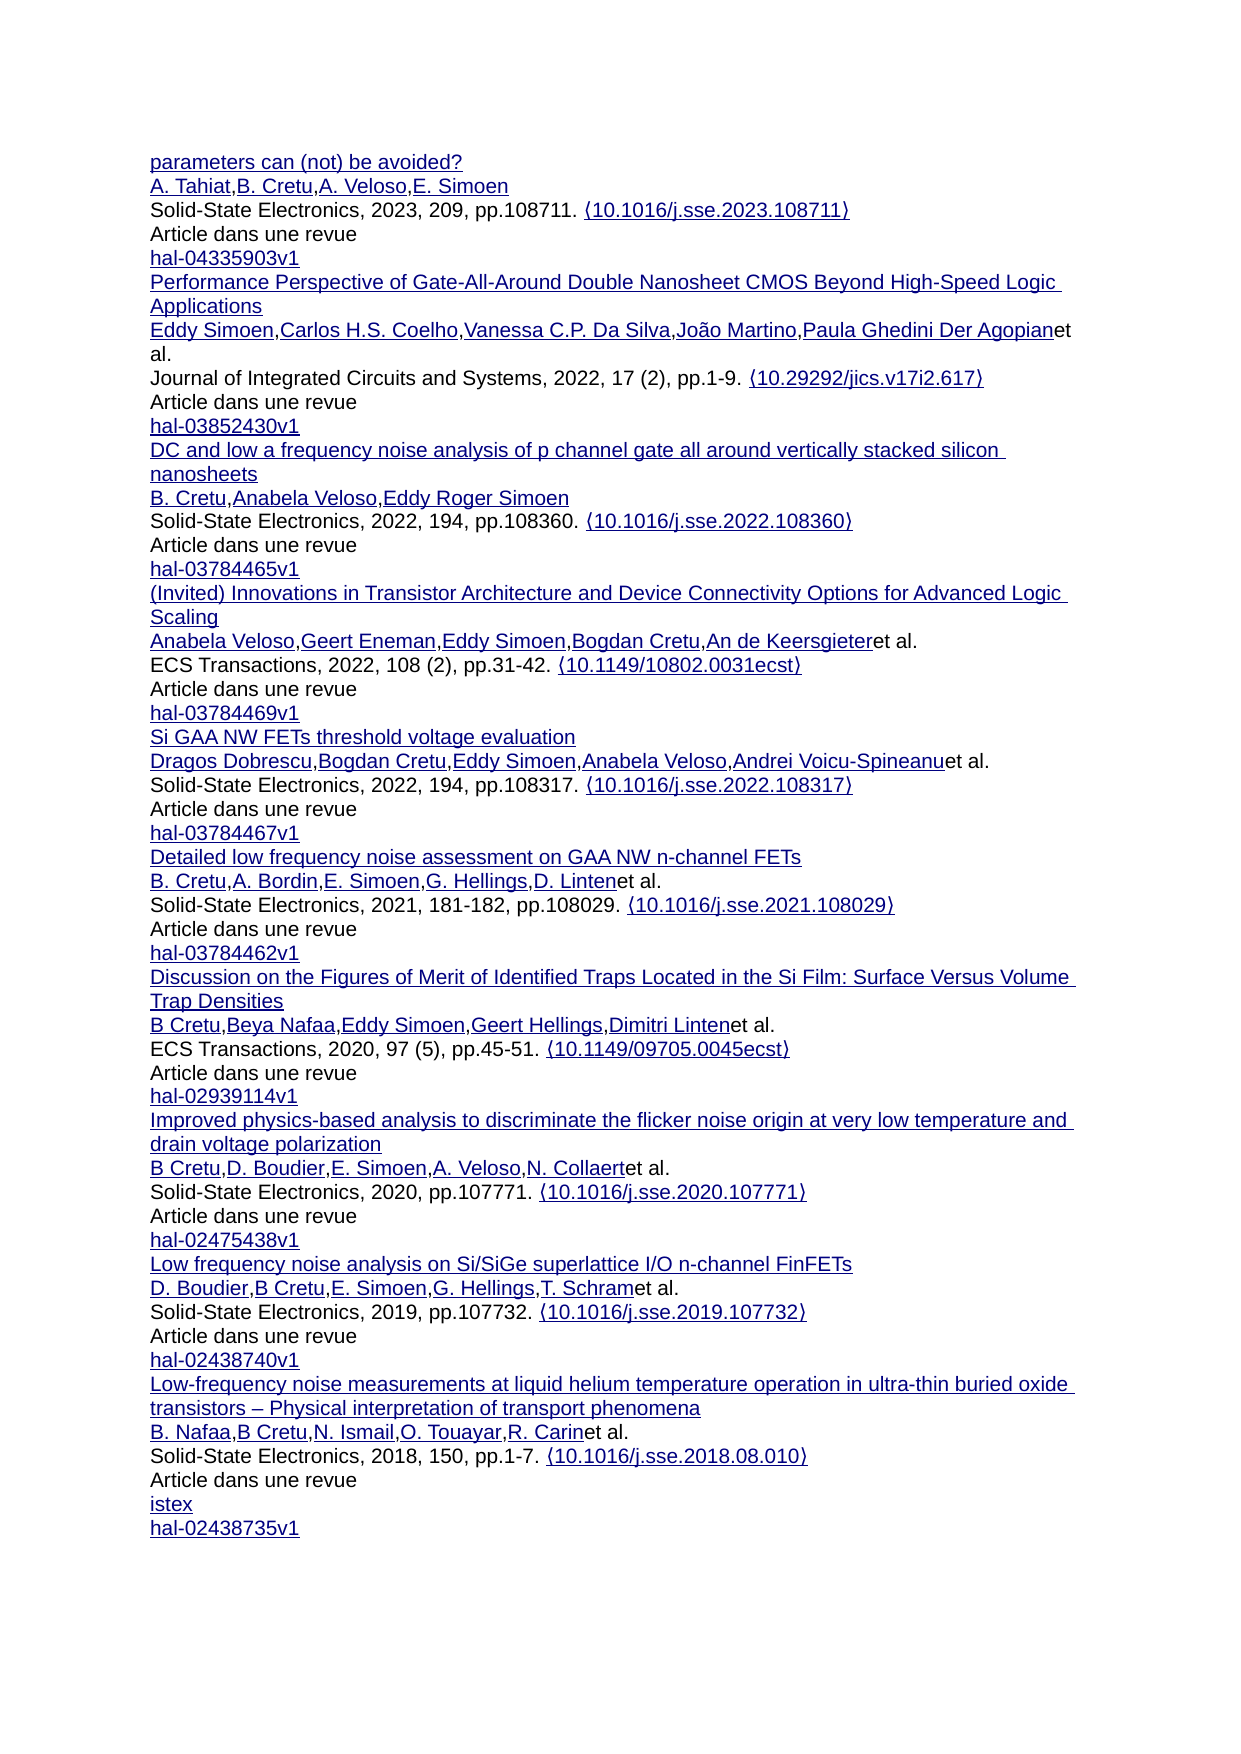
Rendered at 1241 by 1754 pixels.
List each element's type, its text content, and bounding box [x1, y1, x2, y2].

table_cell DC and low a frequency noise analysis of p channel gate all around vertically stacked silicon nanosheets B. Cretu,Anabela Veloso,Eddy Roger Simoen Solid-State Electronics, 2022, 194, pp.108360. ⟨10.1016/j.sse.2022.108360⟩ Article dans une revue hal-03784465v1 [150, 438, 1090, 581]
table_cell (Invited) Innovations in Transistor Architecture and Device Connectivity Options for Advanced Logic Scaling Anabela Veloso,Geert Eneman,Eddy Simoen,Bogdan Cretu,An de Keersgieteret al. ECS Transactions, 2022, 108 (2), pp.31-42. ⟨10.1149/10802.0031ecst⟩ Article dans une revue hal-03784469v1 [150, 581, 1090, 725]
table_cell Performance Perspective of Gate-All-Around Double Nanosheet CMOS Beyond High-Speed Logic Applications Eddy Simoen,Carlos H.S. Coelho,Vanessa C.P. Da Silva,João Martino,Paula Ghedini Der Agopianet al. Journal of Integrated Circuits and Systems, 2022, 17 (2), pp.1-9. ⟨10.29292/jics.v17i2.617⟩ Article dans une revue hal-03852430v1 [150, 270, 1090, 437]
table_cell Improved physics-based analysis to discriminate the flicker noise origin at very low temperature and drain voltage polarization B Cretu,D. Boudier,E. Simoen,A. Veloso,N. Collaertet al. Solid-State Electronics, 2020, pp.107771. ⟨10.1016/j.sse.2020.107771⟩ Article dans une revue hal-02475438v1 [150, 1108, 1090, 1252]
table_cell Discussion on the Figures of Merit of Identified Traps Located in the Si Film: Surface Versus Volume Trap Densities B Cretu,Beya Nafaa,Eddy Simoen,Geert Hellings,Dimitri Lintenet al. ECS Transactions, 2020, 97 (5), pp.45-51. ⟨10.1149/09705.0045ecst⟩ Article dans une revue hal-02939114v1 [150, 965, 1090, 1108]
table_cell Low-frequency noise measurements at liquid helium temperature operation in ultra-thin buried oxide transistors – Physical interpretation of transport phenomena B. Nafaa,B Cretu,N. Ismail,O. Touayar,R. Carinet al. Solid-State Electronics, 2018, 150, pp.1-7. ⟨10.1016/j.sse.2018.08.010⟩ Article dans une revue istex hal-02438735v1 [150, 1372, 1090, 1539]
table_cell Is there a limit when the access resistance impact on the extraction of key GAA NS FETs devices parameters can (not) be avoided? A. Tahiat,B. Cretu,A. Veloso,E. Simoen Solid-State Electronics, 2023, 209, pp.108711. ⟨10.1016/j.sse.2023.108711⟩ Article dans une revue hal-04335903v1 [150, 150, 1090, 270]
table_cell Low frequency noise analysis on Si/SiGe superlattice I/O n-channel FinFETs D. Boudier,B Cretu,E. Simoen,G. Hellings,T. Schramet al. Solid-State Electronics, 2019, pp.107732. ⟨10.1016/j.sse.2019.107732⟩ Article dans une revue hal-02438740v1 [150, 1252, 1090, 1372]
table_cell Detailed low frequency noise assessment on GAA NW n-channel FETs B. Cretu,A. Bordin,E. Simoen,G. Hellings,D. Lintenet al. Solid-State Electronics, 2021, 181-182, pp.108029. ⟨10.1016/j.sse.2021.108029⟩ Article dans une revue hal-03784462v1 [150, 845, 1090, 964]
table_cell Si GAA NW FETs threshold voltage evaluation Dragos Dobrescu,Bogdan Cretu,Eddy Simoen,Anabela Veloso,Andrei Voicu-Spineanuet al. Solid-State Electronics, 2022, 194, pp.108317. ⟨10.1016/j.sse.2022.108317⟩ Article dans une revue hal-03784467v1 [150, 725, 1090, 845]
